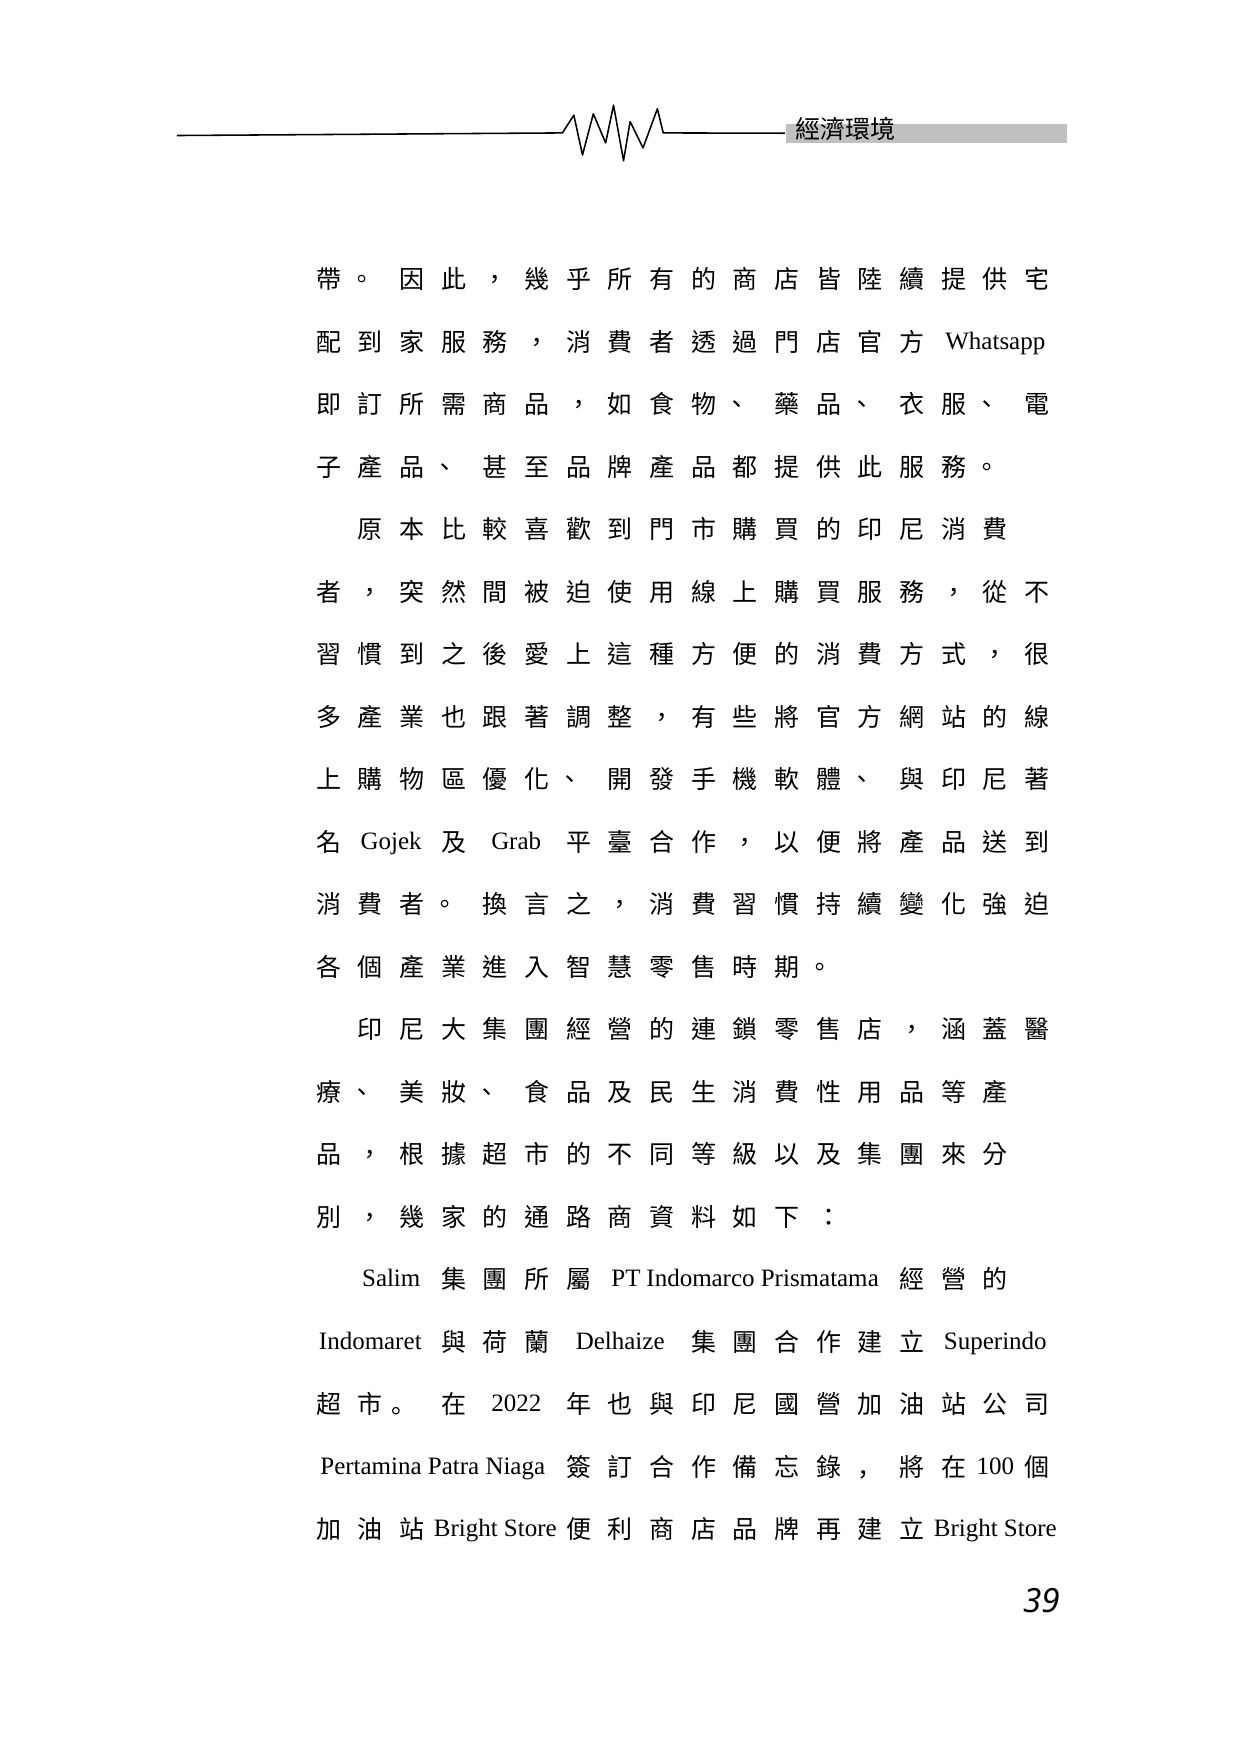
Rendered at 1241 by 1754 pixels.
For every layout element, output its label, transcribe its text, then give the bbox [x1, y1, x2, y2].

text 帶。因此，幾乎所有的商店皆陸續提供宅配到家服務，消費者透過門店官方Whatsapp即訂所需商品，如食物、藥品、衣服、電子產品、甚至品牌產品都提供此服務。 [281, 236, 1058, 486]
text 原本比較喜歡到門市購買的印尼消費者，突然間被迫使用線上購買服務，從不習慣到之後愛上這種方便的消費方式，很多產業也跟著調整，有些將官方網站的線上購物區優化、開發手機軟體、與印尼著名Gojek及Grab平臺合作，以便將產品送到消費者。換言之，消費習慣持續變化強迫各個產業進入智慧零售時期。 [281, 486, 1058, 986]
text Salim集團所屬PT Indomarco Prismatama經營的Indomaret與荷蘭Delhaize集團合作建立Superindo超市。在2022年也與印尼國營加油站公司Pertamina Patra Niaga簽訂合作備忘錄，將在100個加油站Bright Store便利商店品牌再建立Bright Store [281, 1236, 1058, 1549]
text 印尼大集團經營的連鎖零售店，涵蓋醫療、美妝、食品及民生消費性用品等產品，根據超市的不同等級以及集團來分別，幾家的通路商資料如下： [281, 986, 1058, 1236]
